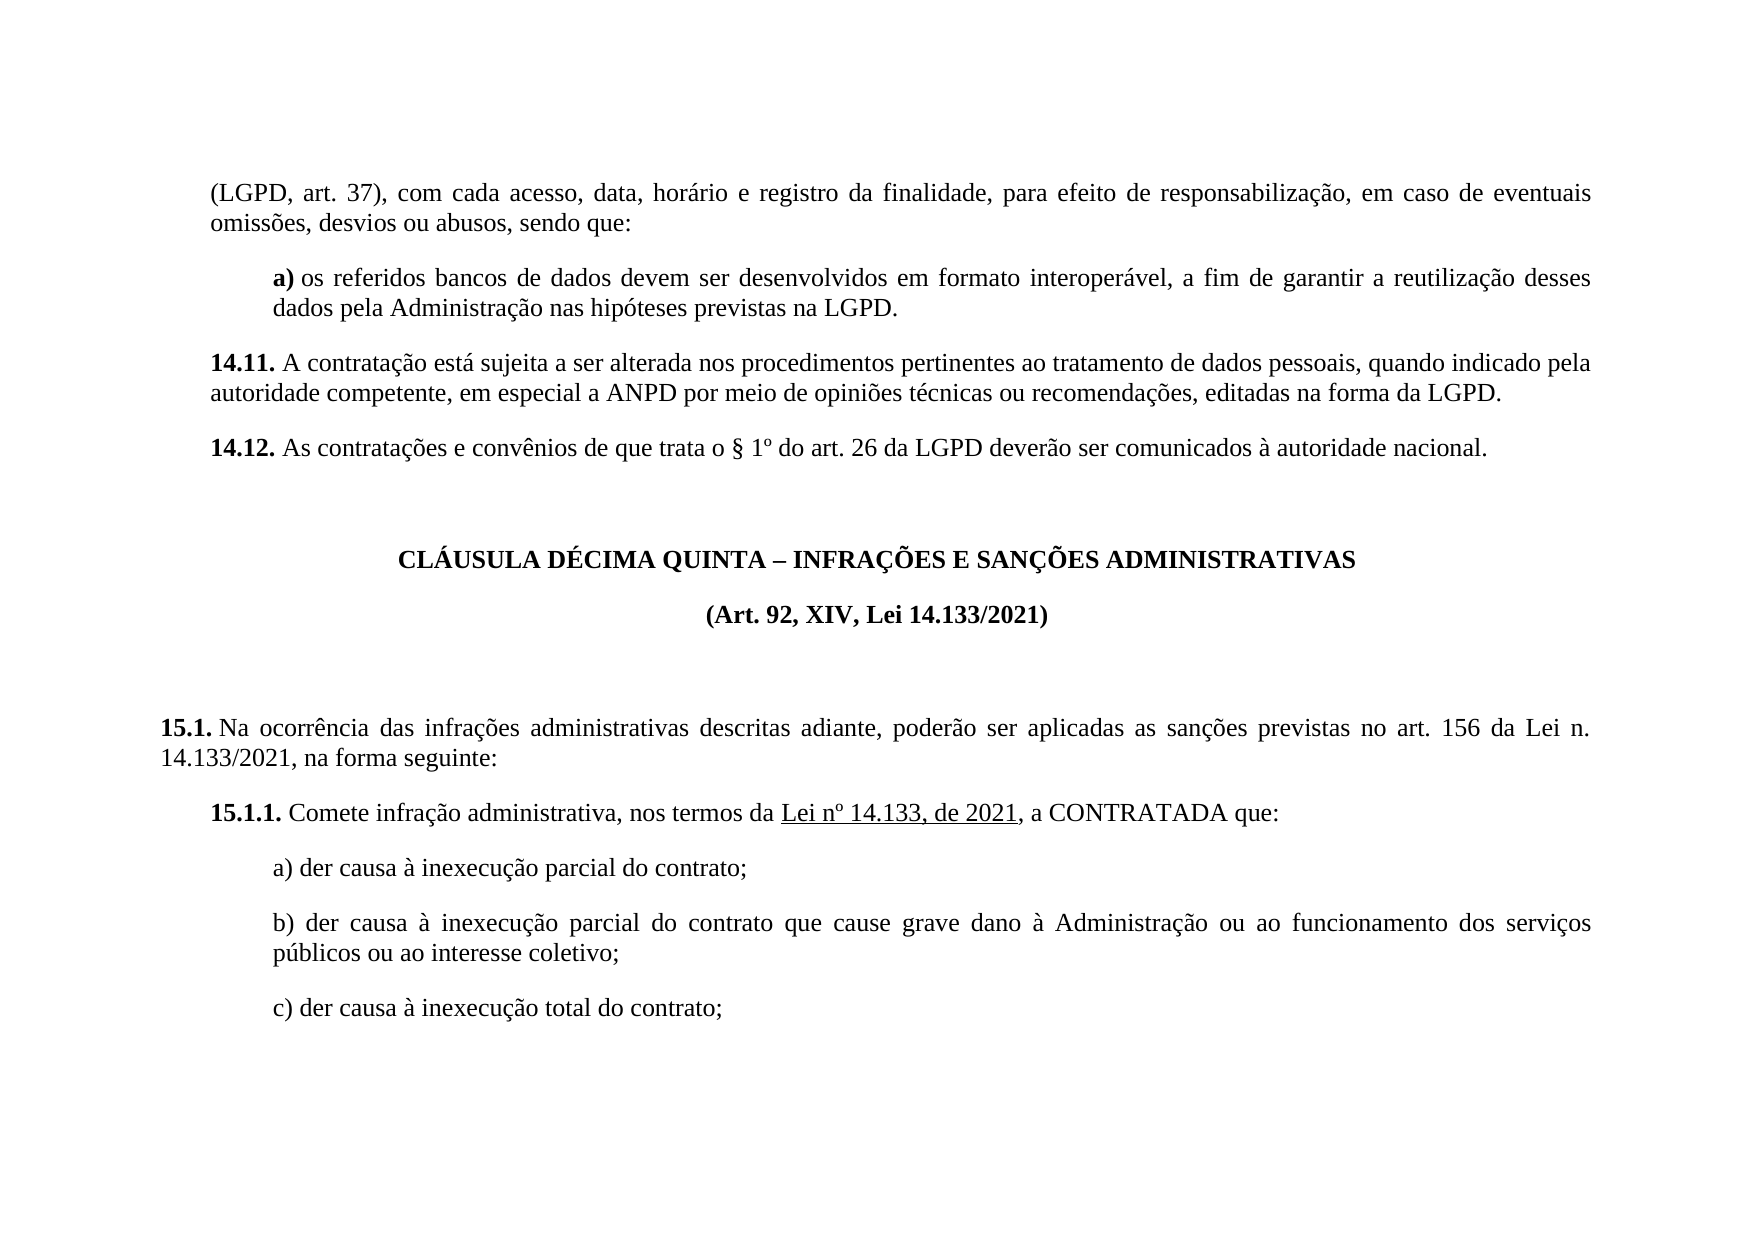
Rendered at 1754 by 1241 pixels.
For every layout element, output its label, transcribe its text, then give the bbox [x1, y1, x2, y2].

text (LGPD, art. 37), com cada acesso, data, horário e registro da finalidade, para efeito de responsabilização, em caso de eventuais omissões, desvios ou abusos, sendo que: [210, 177, 1594, 237]
text 14.11. A contratação está sujeita a ser alterada nos procedimentos pertinentes ao tratamento de dados pessoais, quando indicado pela autoridade competente, em especial a ANPD por meio de opiniões técnicas ou recomendações, editadas na forma da LGPD. [210, 347, 1594, 407]
text 14.12. As contratações e convênios de que trata o § 1º do art. 26 da LGPD deverão ser comunicados à autoridade nacional. [210, 432, 1594, 462]
text 15.1. Na ocorrência das infrações administrativas descritas adiante, poderão ser aplicadas as sanções previstas no art. 156 da Lei n. 14.133/2021, na forma seguinte: [160, 712, 1594, 772]
text b) der causa à inexecução parcial do contrato que cause grave dano à Administração ou ao funcionamento dos serviços públicos ou ao interesse coletivo; [273, 907, 1594, 967]
text 15.1.1. Comete infração administrativa, nos termos da Lei nº 14.133, de 2021, a CONTRATADA que: [210, 797, 1594, 827]
text CLÁUSULA DÉCIMA QUINTA – INFRAÇÕES E SANÇÕES ADMINISTRATIVAS [160, 544, 1594, 574]
text (Art. 92, XIV, Lei 14.133/2021) [160, 599, 1594, 629]
text c) der causa à inexecução total do contrato; [273, 992, 1594, 1022]
text a) der causa à inexecução parcial do contrato; [273, 852, 1594, 882]
text a) os referidos bancos de dados devem ser desenvolvidos em formato interoperável, a fim de garantir a reutilização desses dados pela Administração nas hipóteses previstas na LGPD. [273, 262, 1594, 322]
